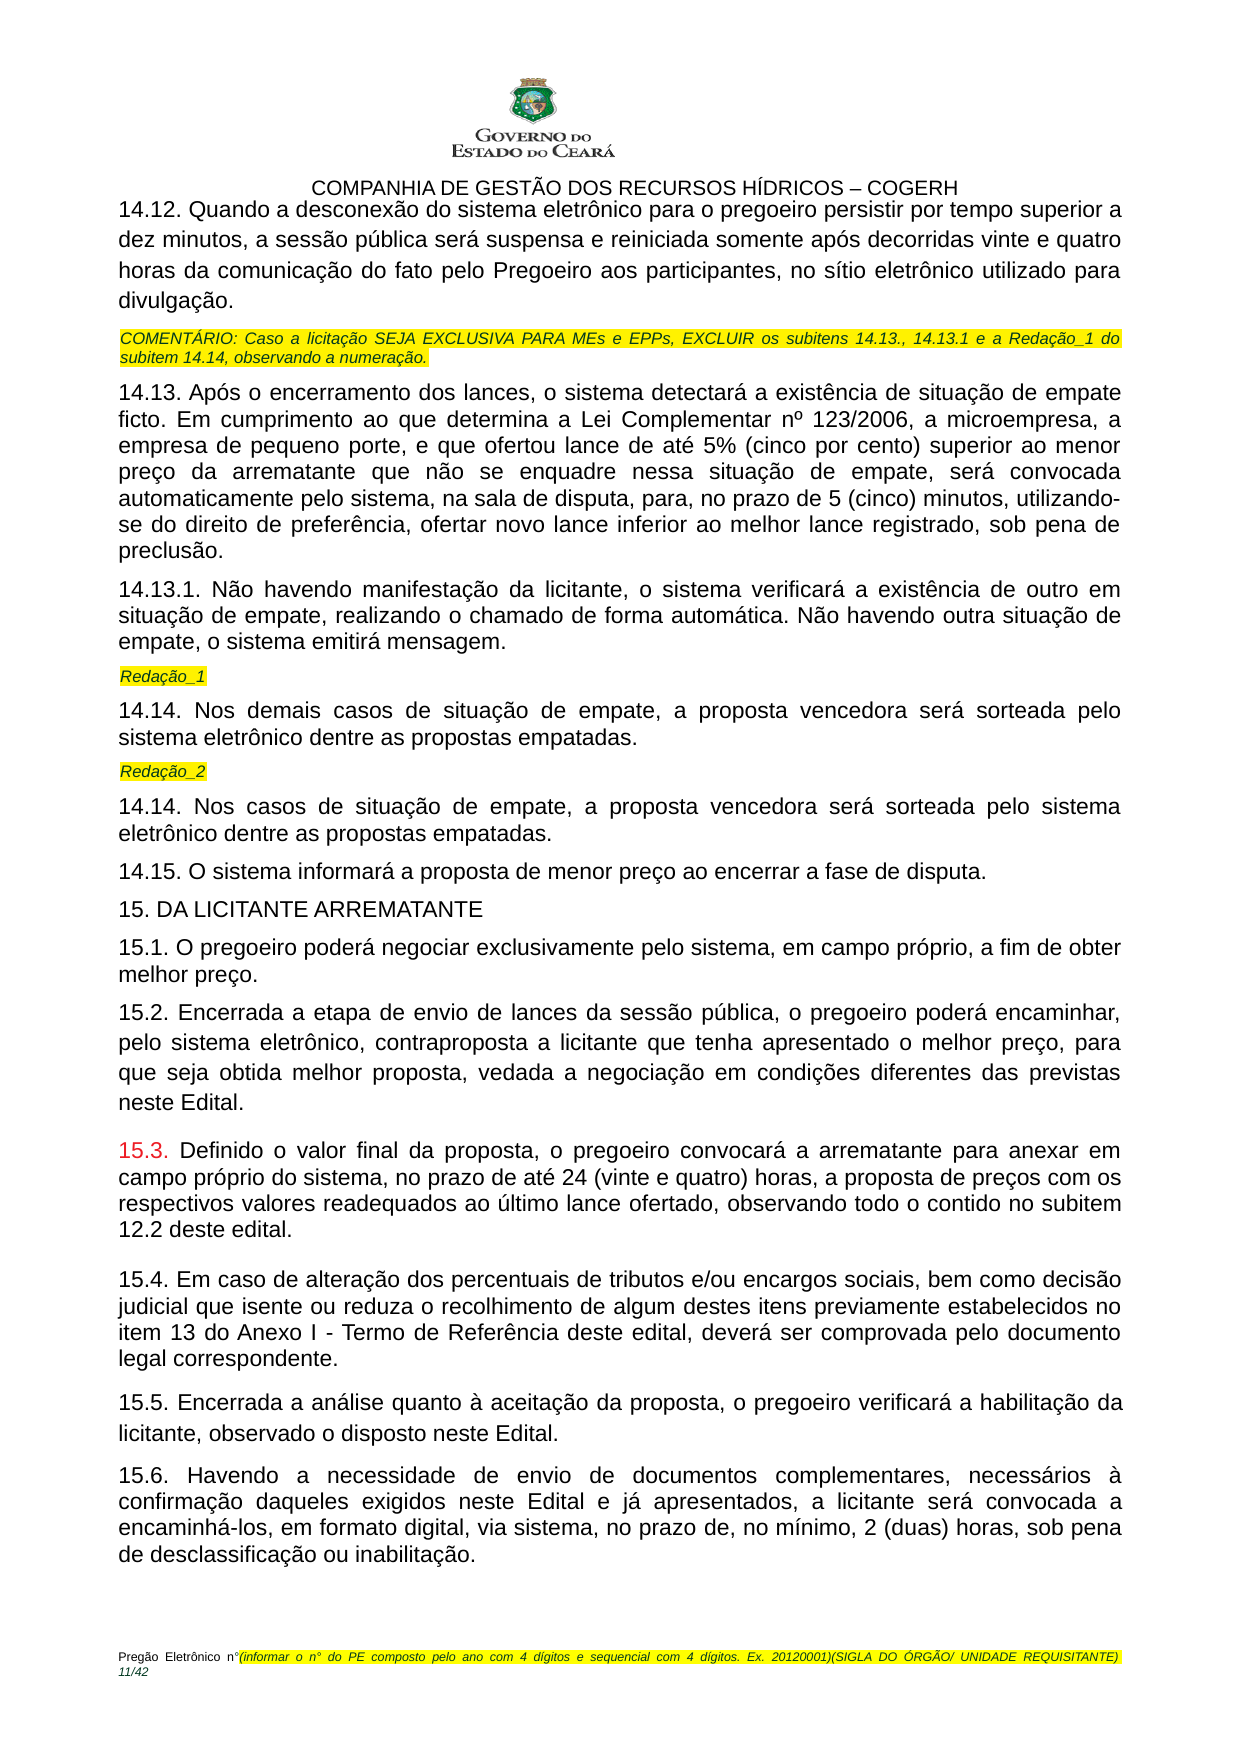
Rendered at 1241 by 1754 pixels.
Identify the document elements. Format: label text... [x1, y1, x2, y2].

text COMENTÁRIO: Caso a licitação SEJA EXCLUSIVA PARA MEs e EPPs, EXCLUIR os subitens 14.13., 14.13.1 e a Redação_1 do subitem 14.14, observando a numeração. [120, 329, 1122, 367]
text 14.14. Nos casos de situação de empate, a proposta vencedora será sorteada pelo sistema eletrônico dentre as propostas empatadas. [118, 793, 1122, 846]
list 15.2. Encerrada a etapa de envio de lances da sessão pública, o pregoeiro poderá encaminhar, pelo sistema eletrônico, contraproposta a licitante que tenha apresentado o melhor preço, para que seja obtida melhor proposta, vedada a negociação em condições diferentes das previstas neste Edital. [118, 999, 1122, 1116]
list 14.12. Quando a desconexão do sistema eletrônico para o pregoeiro persistir por tempo superior a dez minutos, a sessão pública será suspensa e reiniciada somente após decorridas vinte e quatro horas da comunicação do fato pelo Pregoeiro aos participantes, no sítio eletrônico utilizado para divulgação. [118, 196, 1122, 313]
text Redação_1 [120, 666, 1122, 686]
text 15.3. Definido o valor final da proposta, o pregoeiro convocará a arrematante para anexar em campo próprio do sistema, no prazo de até 24 (vinte e quatro) horas, a proposta de preços com os respectivos valores readequados ao último lance ofertado, observando todo o contido no subitem 12.2 deste edital. [118, 1137, 1122, 1243]
text Redação_2 [120, 762, 1122, 781]
text 15.4. Em caso de alteração dos percentuais de tributos e/ou encargos sociais, bem como decisão judicial que isente ou reduza o recolhimento de algum destes itens previamente estabelecidos no item 13 do Anexo I - Termo de Referência deste edital, deverá ser comprovada pelo documento legal correspondente. [118, 1266, 1122, 1372]
text 15.1. O pregoeiro poderá negociar exclusivamente pelo sistema, em campo próprio, a fim de obter melhor preço. [118, 934, 1122, 987]
text 15. DA LICITANTE ARREMATANTE [118, 896, 1122, 922]
text 14.15. O sistema informará a proposta de menor preço ao encerrar a fase de disputa. [118, 858, 1122, 884]
text 14.13.1. Não havendo manifestação da licitante, o sistema verificará a existência de outro em situação de empate, realizando o chamado de forma automática. Não havendo outra situação de empate, o sistema emitirá mensagem. [118, 576, 1122, 654]
text 14.13. Após o encerramento dos lances, o sistema detectará a existência de situação de empate ficto. Em cumprimento ao que determina a Lei Complementar nº 123/2006, a microempresa, a empresa de pequeno porte, e que ofertou lance de até 5% (cinco por cento) superior ao menor preço da arrematante que não se enquadre nessa situação de empate, será convocada automaticamente pelo sistema, na sala de disputa, para, no prazo de 5 (cinco) minutos, utilizando-se do direito de preferência, ofertar novo lance inferior ao melhor lance registrado, sob pena de preclusão. [118, 379, 1122, 564]
text 15.5. Encerrada a análise quanto à aceitação da proposta, o pregoeiro verificará a habilitação da licitante, observado o disposto neste Edital. [118, 1389, 1124, 1446]
text 15.6. Havendo a necessidade de envio de documentos complementares, necessários à confirmação daqueles exigidos neste Edital e já apresentados, a licitante será convocada a encaminhá-los, em formato digital, via sistema, no prazo de, no mínimo, 2 (duas) horas, sob pena de desclassificação ou inabilitação. [118, 1462, 1122, 1567]
text 14.14. Nos demais casos de situação de empate, a proposta vencedora será sorteada pelo sistema eletrônico dentre as propostas empatadas. [118, 697, 1122, 750]
